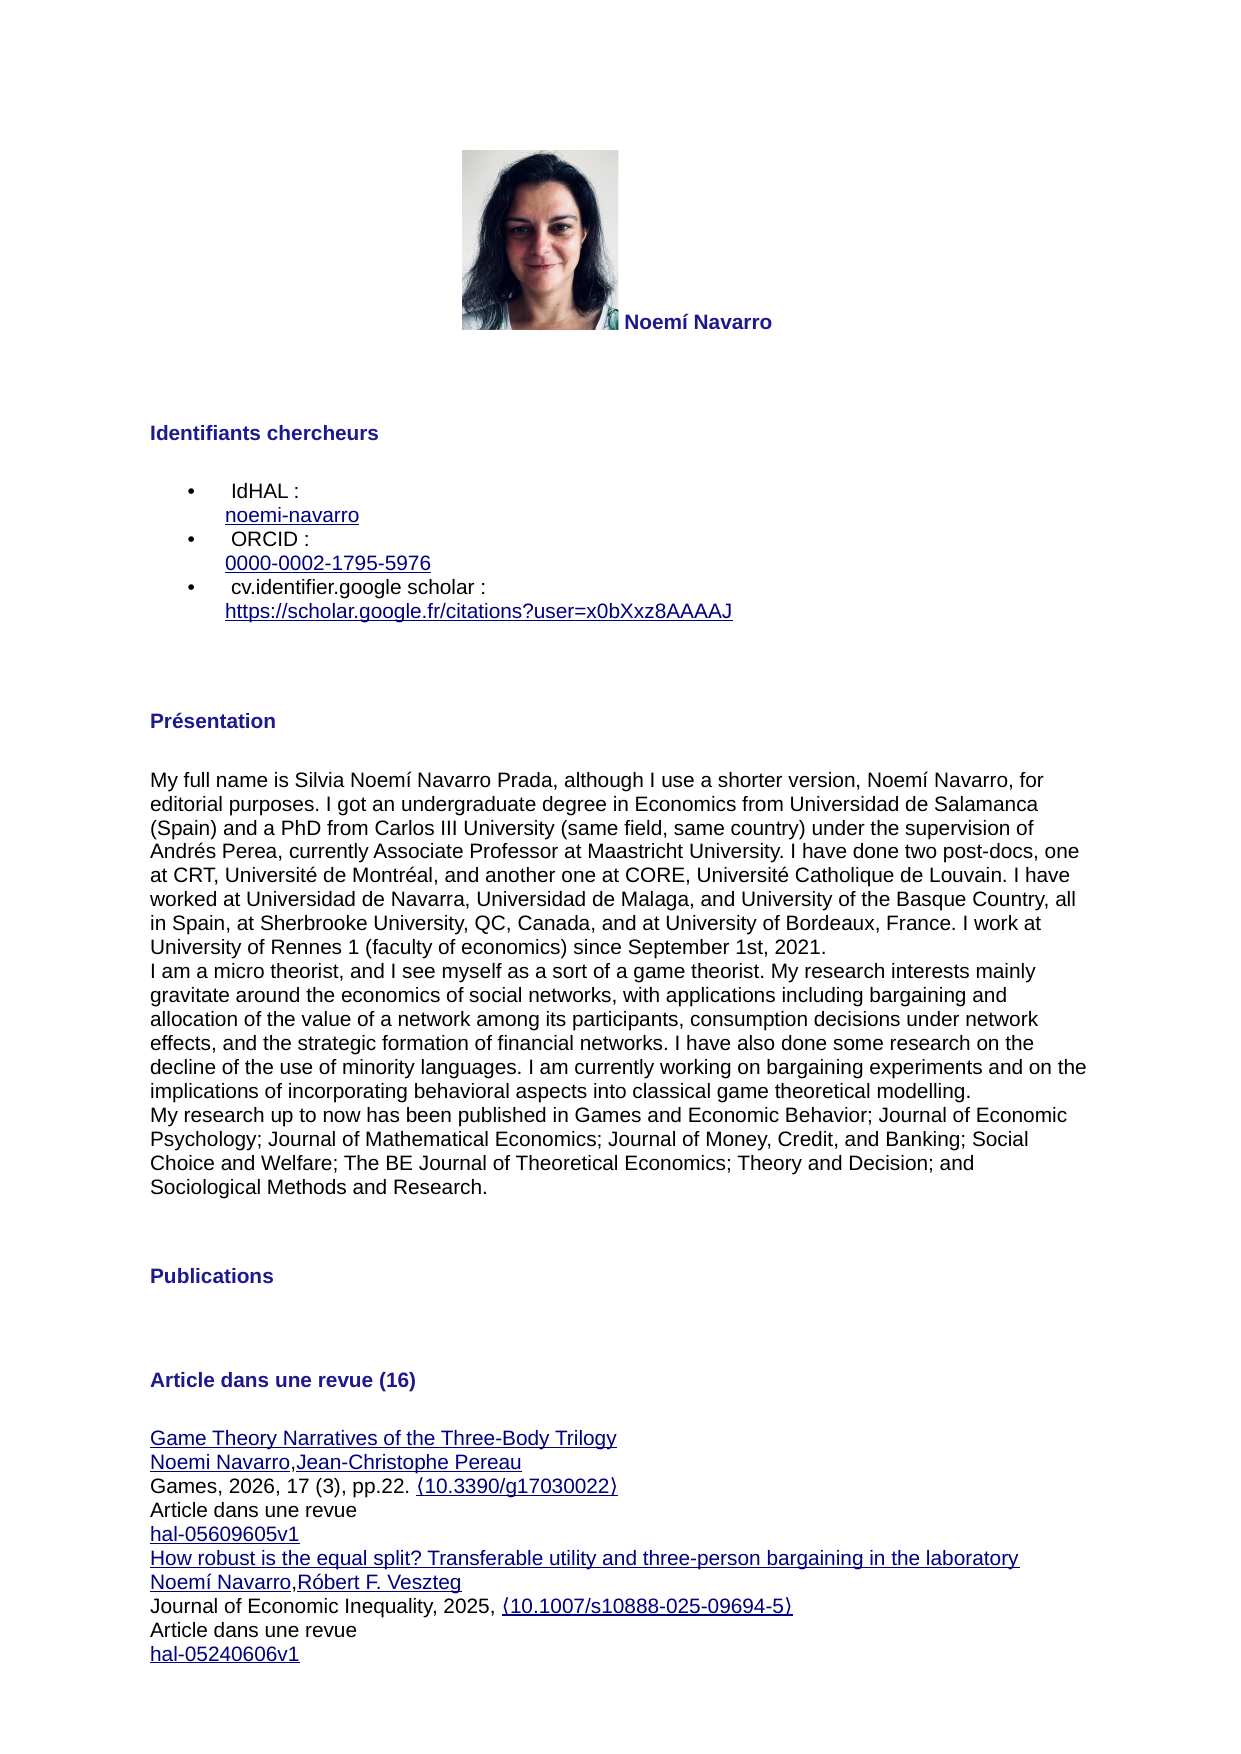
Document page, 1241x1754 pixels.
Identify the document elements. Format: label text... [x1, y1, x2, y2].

list noemi-navarro [187, 503, 1090, 527]
list IdHAL : [187, 479, 1090, 503]
list cv.identifier.google scholar : [187, 575, 1090, 599]
table_header Game Theory Narratives of the Three-Body Trilogy Noemi Navarro,Jean-Christophe Pereau Games, 2026, 17 (3), pp.22. ⟨10.3390/g17030022⟩ Article dans une revue hal-05609605v1 [150, 1426, 1090, 1546]
text I am a micro theorist, and I see myself as a sort of a game theorist. My research interests mainly gravitate around the economics of social networks, with applications including bargaining and allocation of the value of a network among its participants, consumption decisions under network effects, and the strategic formation of financial networks. I have also done some research on the decline of the use of minority languages. I am currently working on bargaining experiments and on the implications of incorporating behavioral aspects into classical game theoretical modelling. [150, 959, 1090, 1103]
text My research up to now has been published in Games and Economic Behavior; Journal of Economic Psychology; Journal of Mathematical Economics; Journal of Money, Credit, and Banking; Social Choice and Welfare; The BE Journal of Theoretical Economics; Theory and Decision; and Sociological Methods and Research. [150, 1103, 1090, 1199]
list ORCID : [187, 527, 1090, 551]
text My full name is Silvia Noemí Navarro Prada, although I use a shorter version, Noemí Navarro, for editorial purposes. I got an undergraduate degree in Economics from Universidad de Salamanca (Spain) and a PhD from Carlos III University (same field, same country) under the supervision of Andrés Perea, currently Associate Professor at Maastricht University. I have done two post-docs, one at CRT, Université de Montréal, and another one at CORE, Université Catholique de Louvain. I have worked at Universidad de Navarra, Universidad de Malaga, and University of the Basque Country, all in Spain, at Sherbrooke University, QC, Canada, and at University of Bordeaux, France. I work at University of Rennes 1 (faculty of economics) since September 1st, 2021. [150, 767, 1090, 959]
subtitle Publications [150, 1264, 1090, 1288]
picture [462, 150, 619, 330]
list https://scholar.google.fr/citations?user=x0bXxz8AAAAJ [187, 599, 1090, 623]
list 0000-0002-1795-5976 [187, 551, 1090, 575]
table_cell How robust is the equal split? Transferable utility and three-person bargaining in the laboratory Noemí Navarro,Róbert F. Veszteg Journal of Economic Inequality, 2025, ⟨10.1007/s10888-025-09694-5⟩ Article dans une revue hal-05240606v1 [150, 1546, 1090, 1665]
subtitle Présentation [150, 709, 1090, 733]
subtitle Noemí Navarro [150, 150, 1090, 334]
subtitle Article dans une revue (16) [150, 1367, 1090, 1391]
subtitle Identifiants chercheurs [150, 421, 1090, 444]
